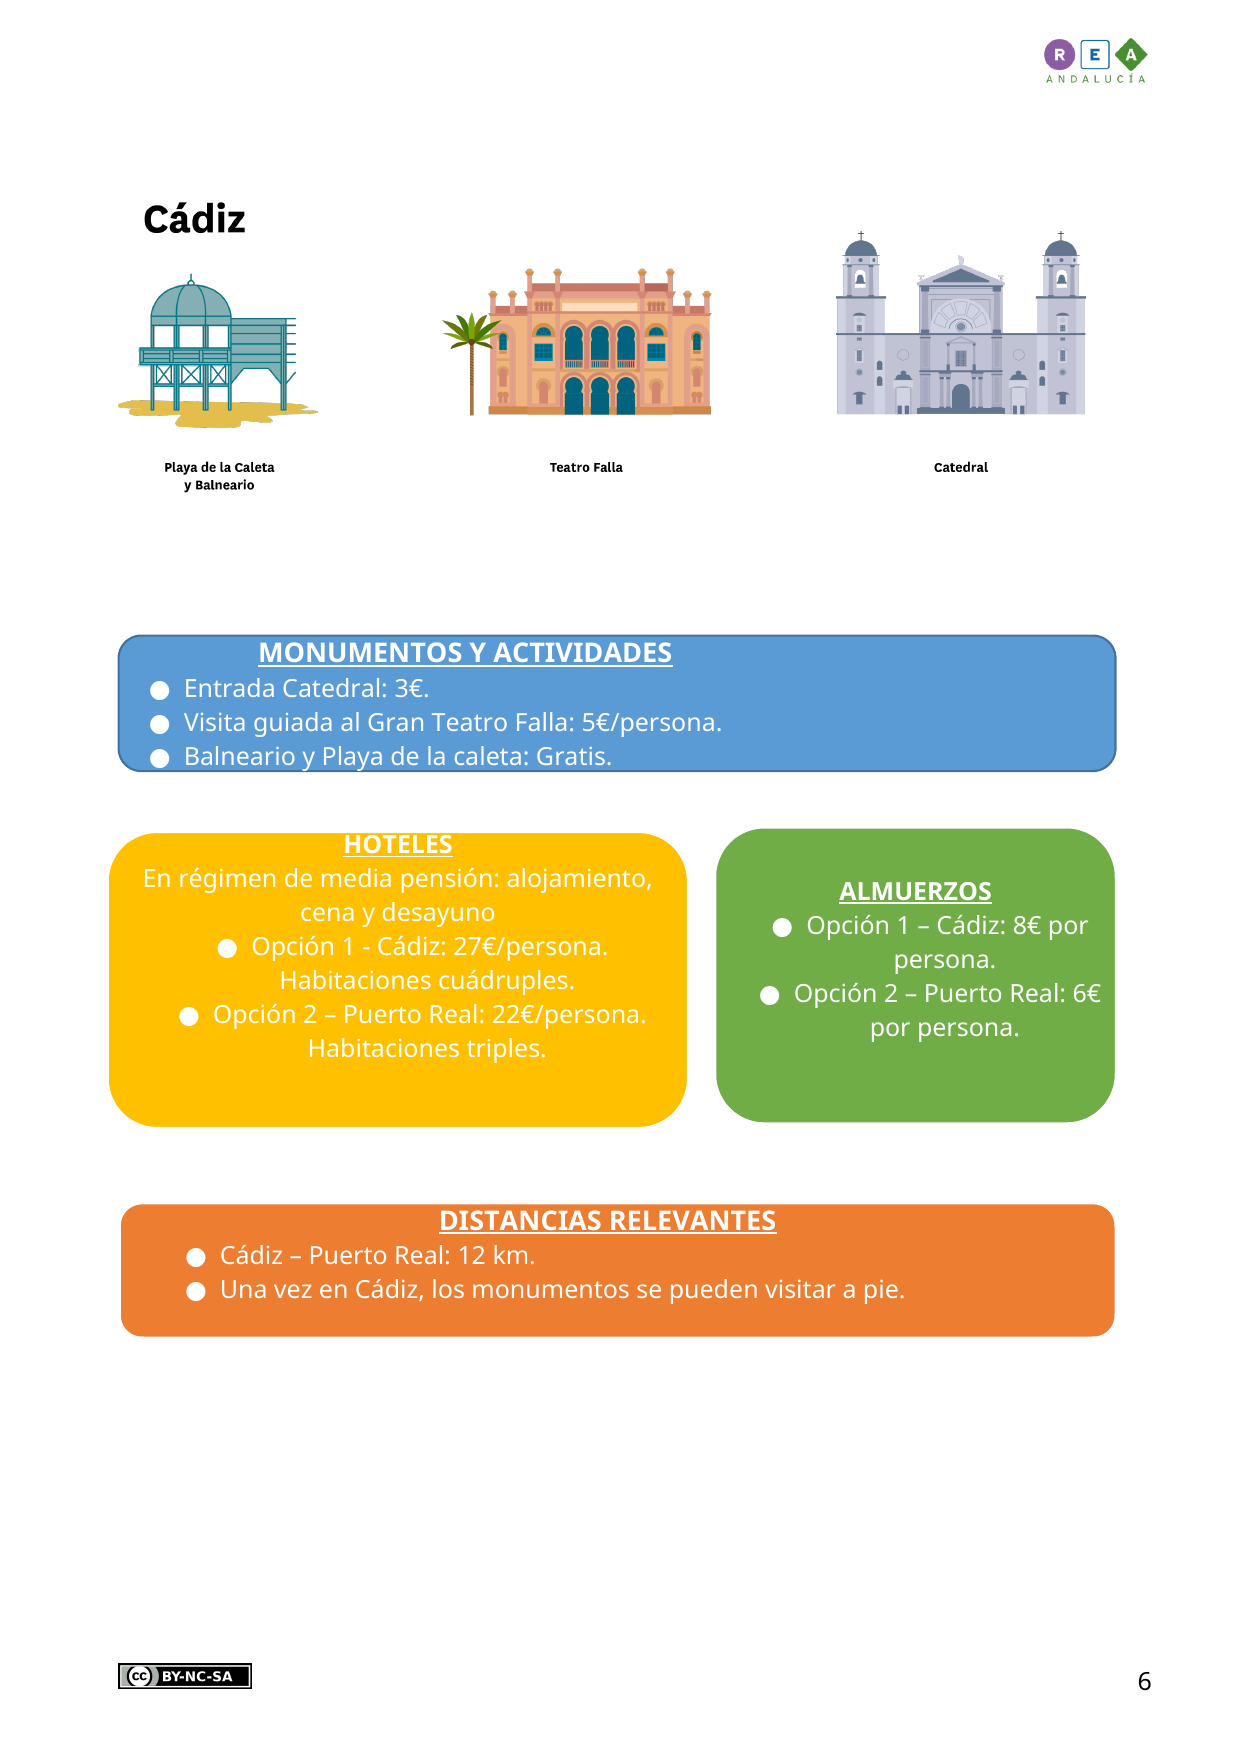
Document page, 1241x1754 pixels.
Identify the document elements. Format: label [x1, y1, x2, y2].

picture [1039, 33, 1152, 88]
picture [118, 178, 1123, 508]
picture [118, 1663, 536, 1698]
